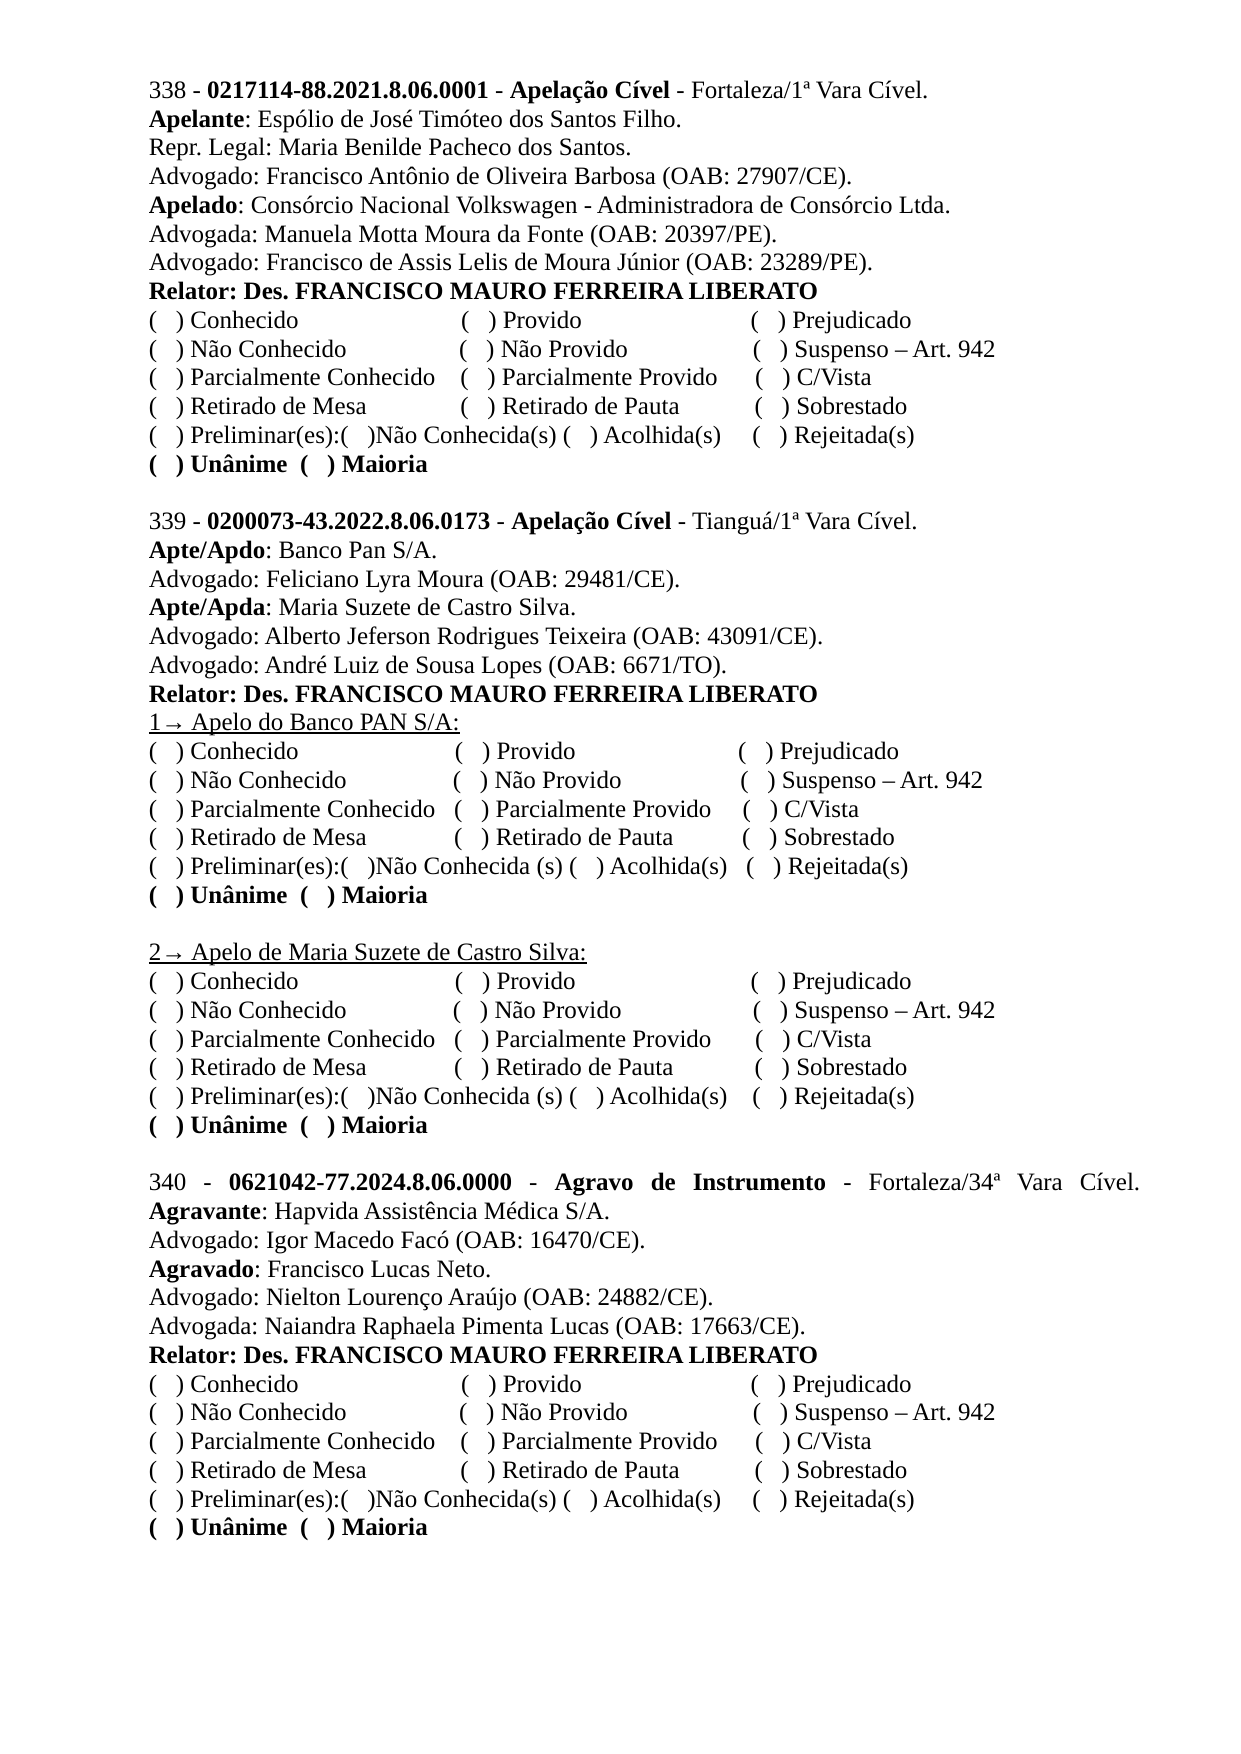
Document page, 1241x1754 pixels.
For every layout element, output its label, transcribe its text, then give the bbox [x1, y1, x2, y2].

text Advogado: Feliciano Lyra Moura (OAB: 29481/CE). [148, 564, 1141, 592]
text Apte/Apdo: Banco Pan S/A. [148, 535, 1141, 564]
text ( ) Parcialmente Conhecido ( ) Parcialmente Provido ( ) C/Vista [148, 1024, 1158, 1052]
text ( ) Conhecido ( ) Provido ( ) Prejudicado [148, 1369, 1141, 1397]
text Advogado: Alberto Jeferson Rodrigues Teixeira (OAB: 43091/CE). [148, 621, 1141, 650]
text Apelante: Espólio de José Timóteo dos Santos Filho. [148, 104, 1141, 132]
text ( ) Parcialmente Conhecido ( ) Parcialmente Provido ( ) C/Vista [148, 1426, 1158, 1455]
text Relator: Des. FRANCISCO MAURO FERREIRA LIBERATO [148, 679, 1141, 707]
text ( ) Unânime ( ) Maioria [148, 449, 1158, 477]
text ( ) Retirado de Mesa ( ) Retirado de Pauta ( ) Sobrestado [148, 1455, 1158, 1484]
text Agravado: Francisco Lucas Neto. [148, 1254, 1141, 1282]
text Apelado: Consórcio Nacional Volkswagen - Administradora de Consórcio Ltda. [148, 190, 1141, 219]
text ( ) Parcialmente Conhecido ( ) Parcialmente Provido ( ) C/Vista [148, 794, 1158, 822]
text Advogado: Igor Macedo Facó (OAB: 16470/CE). [148, 1225, 1141, 1254]
text Repr. Legal: Maria Benilde Pacheco dos Santos. [148, 132, 1141, 161]
text 339 - 0200073-43.2022.8.06.0173 - Apelação Cível - Tianguá/1ª Vara Cível. [148, 506, 1141, 535]
text Advogado: Francisco de Assis Lelis de Moura Júnior (OAB: 23289/PE). [148, 247, 1141, 276]
text Advogada: Manuela Motta Moura da Fonte (OAB: 20397/PE). [148, 219, 1141, 247]
text ( ) Unânime ( ) Maioria [148, 1110, 1158, 1139]
text 2→ Apelo de Maria Suzete de Castro Silva: [148, 937, 1141, 966]
text ( ) Não Conhecido ( ) Não Provido ( ) Suspenso – Art. 942 [148, 765, 1158, 794]
text ( ) Preliminar(es):( )Não Conhecida(s) ( ) Acolhida(s) ( ) Rejeitada(s) [148, 420, 1158, 449]
text ( ) Conhecido ( ) Provido ( ) Prejudicado [148, 305, 1141, 334]
text Apte/Apda: Maria Suzete de Castro Silva. [148, 592, 1141, 621]
text ( ) Conhecido ( ) Provido ( ) Prejudicado [148, 966, 1141, 995]
text ( ) Preliminar(es):( )Não Conhecida(s) ( ) Acolhida(s) ( ) Rejeitada(s) [148, 1484, 1158, 1512]
text ( ) Retirado de Mesa ( ) Retirado de Pauta ( ) Sobrestado [148, 1052, 1158, 1081]
text Advogado: Nielton Lourenço Araújo (OAB: 24882/CE). [148, 1282, 1141, 1311]
text Advogada: Naiandra Raphaela Pimenta Lucas (OAB: 17663/CE). [148, 1311, 1141, 1340]
text 340 - 0621042-77.2024.8.06.0000 - Agravo de Instrumento - Fortaleza/34ª Vara Cível. Agravante: Hapvida Assistência Médica S/A. [148, 1167, 1141, 1225]
text ( ) Preliminar(es):( )Não Conhecida (s) ( ) Acolhida(s) ( ) Rejeitada(s) [148, 1081, 1158, 1110]
text ( ) Unânime ( ) Maioria [148, 880, 1158, 909]
text ( ) Unânime ( ) Maioria [148, 1512, 1158, 1541]
text ( ) Retirado de Mesa ( ) Retirado de Pauta ( ) Sobrestado [148, 822, 1158, 851]
text 1→ Apelo do Banco PAN S/A: [148, 707, 1141, 736]
text ( ) Não Conhecido ( ) Não Provido ( ) Suspenso – Art. 942 [148, 334, 1158, 362]
text 338 - 0217114-88.2021.8.06.0001 - Apelação Cível - Fortaleza/1ª Vara Cível. [148, 75, 1141, 104]
text ( ) Não Conhecido ( ) Não Provido ( ) Suspenso – Art. 942 [148, 995, 1158, 1024]
text ( ) Conhecido ( ) Provido ( ) Prejudicado [148, 736, 1141, 765]
text Relator: Des. FRANCISCO MAURO FERREIRA LIBERATO [148, 276, 1141, 305]
text Relator: Des. FRANCISCO MAURO FERREIRA LIBERATO [148, 1340, 1141, 1369]
text ( ) Preliminar(es):( )Não Conhecida (s) ( ) Acolhida(s) ( ) Rejeitada(s) [148, 851, 1158, 880]
text ( ) Não Conhecido ( ) Não Provido ( ) Suspenso – Art. 942 [148, 1397, 1158, 1426]
text ( ) Parcialmente Conhecido ( ) Parcialmente Provido ( ) C/Vista [148, 362, 1158, 391]
text Advogado: André Luiz de Sousa Lopes (OAB: 6671/TO). [148, 650, 1141, 679]
text Advogado: Francisco Antônio de Oliveira Barbosa (OAB: 27907/CE). [148, 161, 1141, 190]
text ( ) Retirado de Mesa ( ) Retirado de Pauta ( ) Sobrestado [148, 391, 1158, 420]
